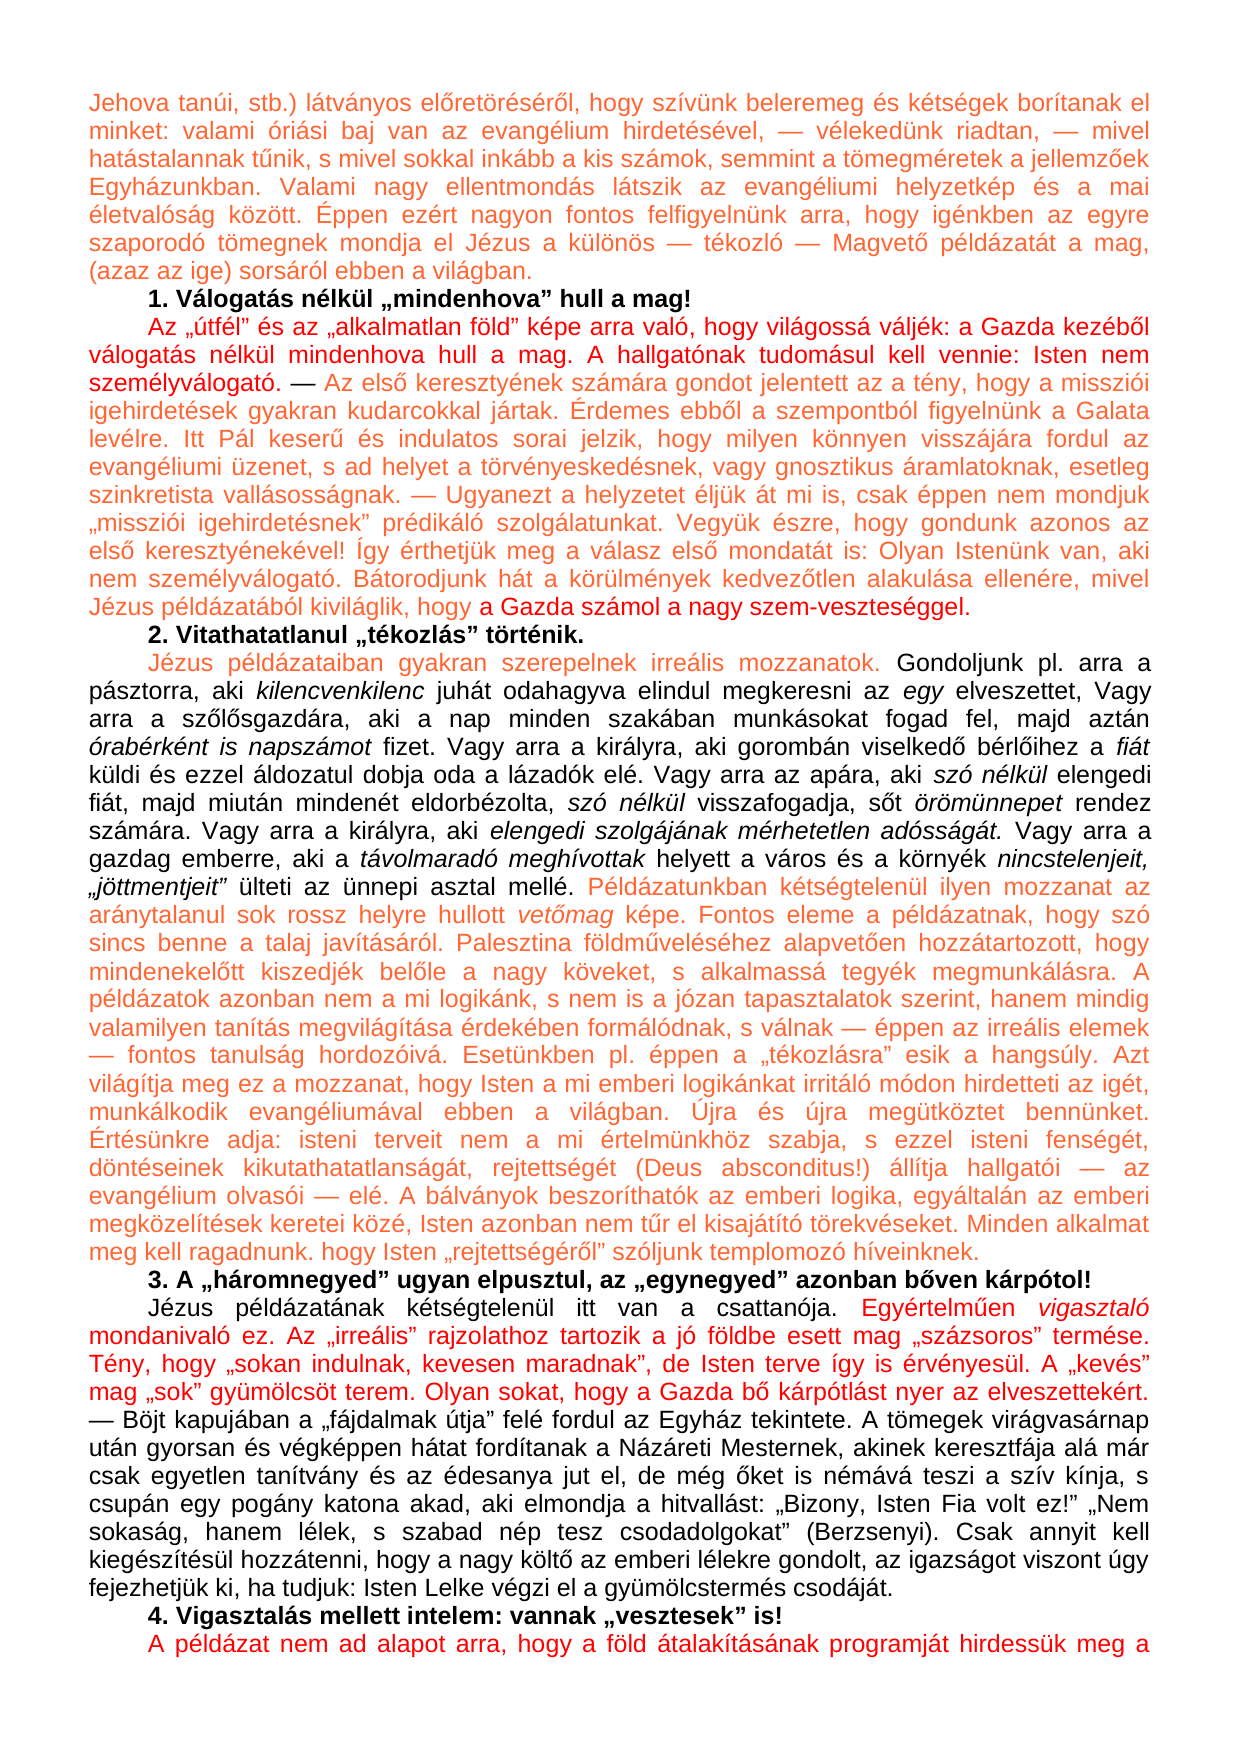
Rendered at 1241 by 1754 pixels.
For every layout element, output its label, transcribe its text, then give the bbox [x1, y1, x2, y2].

text Jézus példázatának kétségtelenül itt van a csattanója. Egyértelműen vigasztaló mondanivaló ez. Az „irreális” rajzolathoz tartozik a jó földbe esett mag „százsoros” termése. Tény, hogy „sokan indulnak, kevesen maradnak”, de Isten terve így is érvényesül. A „kevés” mag „sok” gyümölcsöt terem. Olyan sokat, hogy a Gazda bő kárpótlást nyer az elveszettekért. ― Böjt kapujában a „fájdalmak útja” felé fordul az Egyház tekintete. A tömegek virágvasárnap után gyorsan és végképpen hátat fordítanak a Názáreti Mesternek, akinek keresztfája alá már csak egyetlen tanítvány és az édesanya jut el, de még őket is némává teszi a szív kínja, s csupán egy pogány katona akad, aki elmondja a hitvallást: „Bizony, Isten Fia volt ez!” „Nem sokaság, hanem lélek, s szabad nép tesz csodadolgokat” (Berzsenyi). Csak annyit kell kiegészítésül hozzátenni, hogy a nagy költő az emberi lélekre gondolt, az igazságot viszont úgy fejezhetjük ki, ha tudjuk: Isten Lelke végzi el a gyümölcstermés csodáját. [88, 1293, 1152, 1602]
text Jézus példázataiban gyakran szerepelnek irreális mozzanatok. Gondoljunk pl. arra a pásztorra, aki kilencvenkilenc juhát odahagyva elindul megkeresni az egy elveszettet, Vagy arra a szőlősgazdára, aki a nap minden szakában munkásokat fogad fel, majd aztán órabérként is napszámot fizet. Vagy arra a királyra, aki gorombán viselkedő bérlőihez a fiát küldi és ezzel áldozatul dobja oda a lázadók elé. Vagy arra az apára, aki szó nélkül elengedi fiát, majd miután mindenét eldorbézolta, szó nélkül visszafogadja, sőt örömünnepet rendez számára. Vagy arra a királyra, aki elengedi szolgájának mérhetetlen adósságát. Vagy arra a gazdag emberre, aki a távolmaradó meghívottak helyett a város és a környék nincstelenjeit, „jöttmentjeit” ülteti az ünnepi asztal mellé. Példázatunkban kétségtelenül ilyen mozzanat az aránytalanul sok rossz helyre hullott vetőmag képe. Fontos eleme a példázatnak, hogy szó sincs benne a talaj javításáról. Palesztina földműveléséhez alapvetően hozzátartozott, hogy mindenekelőtt kiszedjék belőle a nagy köveket, s alkalmassá tegyék megmunkálásra. A példázatok azonban nem a mi logikánk, s nem is a józan tapasztalatok szerint, hanem mindig valamilyen tanítás megvilágítása érdekében formálódnak, s válnak ― éppen az irreális elemek ― fontos tanulság hordozóivá. Esetünkben pl. éppen a „tékozlásra” esik a hangsúly. Azt világítja meg ez a mozzanat, hogy Isten a mi emberi logikánkat irritáló módon hirdetteti az igét, munkálkodik evangéliumával ebben a világban. Újra és újra megütköztet bennünket. Értésünkre adja: isteni terveit nem a mi értelmünkhöz szabja, s ezzel isteni fenségét, döntéseinek kikutathatatlanságát, rejtettségét (Deus absconditus!) állítja hallgatói ― az evangélium olvasói ― elé. A bálványok beszoríthatók az emberi logika, egyáltalán az emberi megközelítések keretei közé, Isten azonban nem tűr el kisajátító törekvéseket. Minden alkalmat meg kell ragadnunk. hogy Isten „rejtettségéről” szóljunk templomozó híveinknek. [88, 649, 1152, 1265]
text Az „útfél” és az „alkalmatlan föld” képe arra való, hogy világossá váljék: a Gazda kezéből válogatás nélkül mindenhova hull a mag. A hallgatónak tudomásul kell vennie: Isten nem személyválogató. ― Az első keresztyének számára gondot jelentett az a tény, hogy a missziói igehirdetések gyakran kudarcokkal jártak. Érdemes ebből a szempontból figyelnünk a Galata levélre. Itt Pál keserű és indulatos sorai jelzik, hogy milyen könnyen visszájára fordul az evangéliumi üzenet, s ad helyet a törvényeskedésnek, vagy gnosztikus áramlatoknak, esetleg szinkretista vallásosságnak. ― Ugyanezt a helyzetet éljük át mi is, csak éppen nem mondjuk „missziói igehirdetésnek” prédikáló szolgálatunkat. Vegyük észre, hogy gondunk azonos az első keresztyénekével! Így érthetjük meg a válasz első mondatát is: Olyan Istenünk van, aki nem személyválogató. Bátorodjunk hát a körülmények kedvezőtlen alakulása ellenére, mivel Jézus példázatából kiviláglik, hogy a Gazda számol a nagy szem-veszteséggel. [88, 313, 1152, 621]
text A példázat nem ad alapot arra, hogy a föld átalakításának programját hirdessük meg a [88, 1630, 1152, 1658]
text Jehova tanúi, stb.) látványos előretöréséről, hogy szívünk beleremeg és kétségek borítanak el minket: valami óriási baj van az evangélium hirdetésével, ― vélekedünk riadtan, ― mivel hatástalannak tűnik, s mivel sokkal inkább a kis számok, semmint a tömegméretek a jellemzőek Egyházunkban. Valami nagy ellentmondás látszik az evangéliumi helyzetkép és a mai életvalóság között. Éppen ezért nagyon fontos felfigyelnünk arra, hogy igénkben az egyre szaporodó tömegnek mondja el Jézus a különös ― tékozló ― Magvető példázatát a mag, (azaz az ige) sorsáról ebben a világban. [88, 88, 1152, 285]
text 1. Válogatás nélkül „mindenhova” hull a mag! [88, 285, 1152, 313]
text 2. Vitathatatlanul „tékozlás” történik. [88, 621, 1152, 649]
text 3. A „háromnegyed” ugyan elpusztul, az „egynegyed” azonban bőven kárpótol! [88, 1265, 1152, 1293]
text 4. Vigasztalás mellett intelem: vannak „vesztesek” is! [88, 1602, 1152, 1630]
